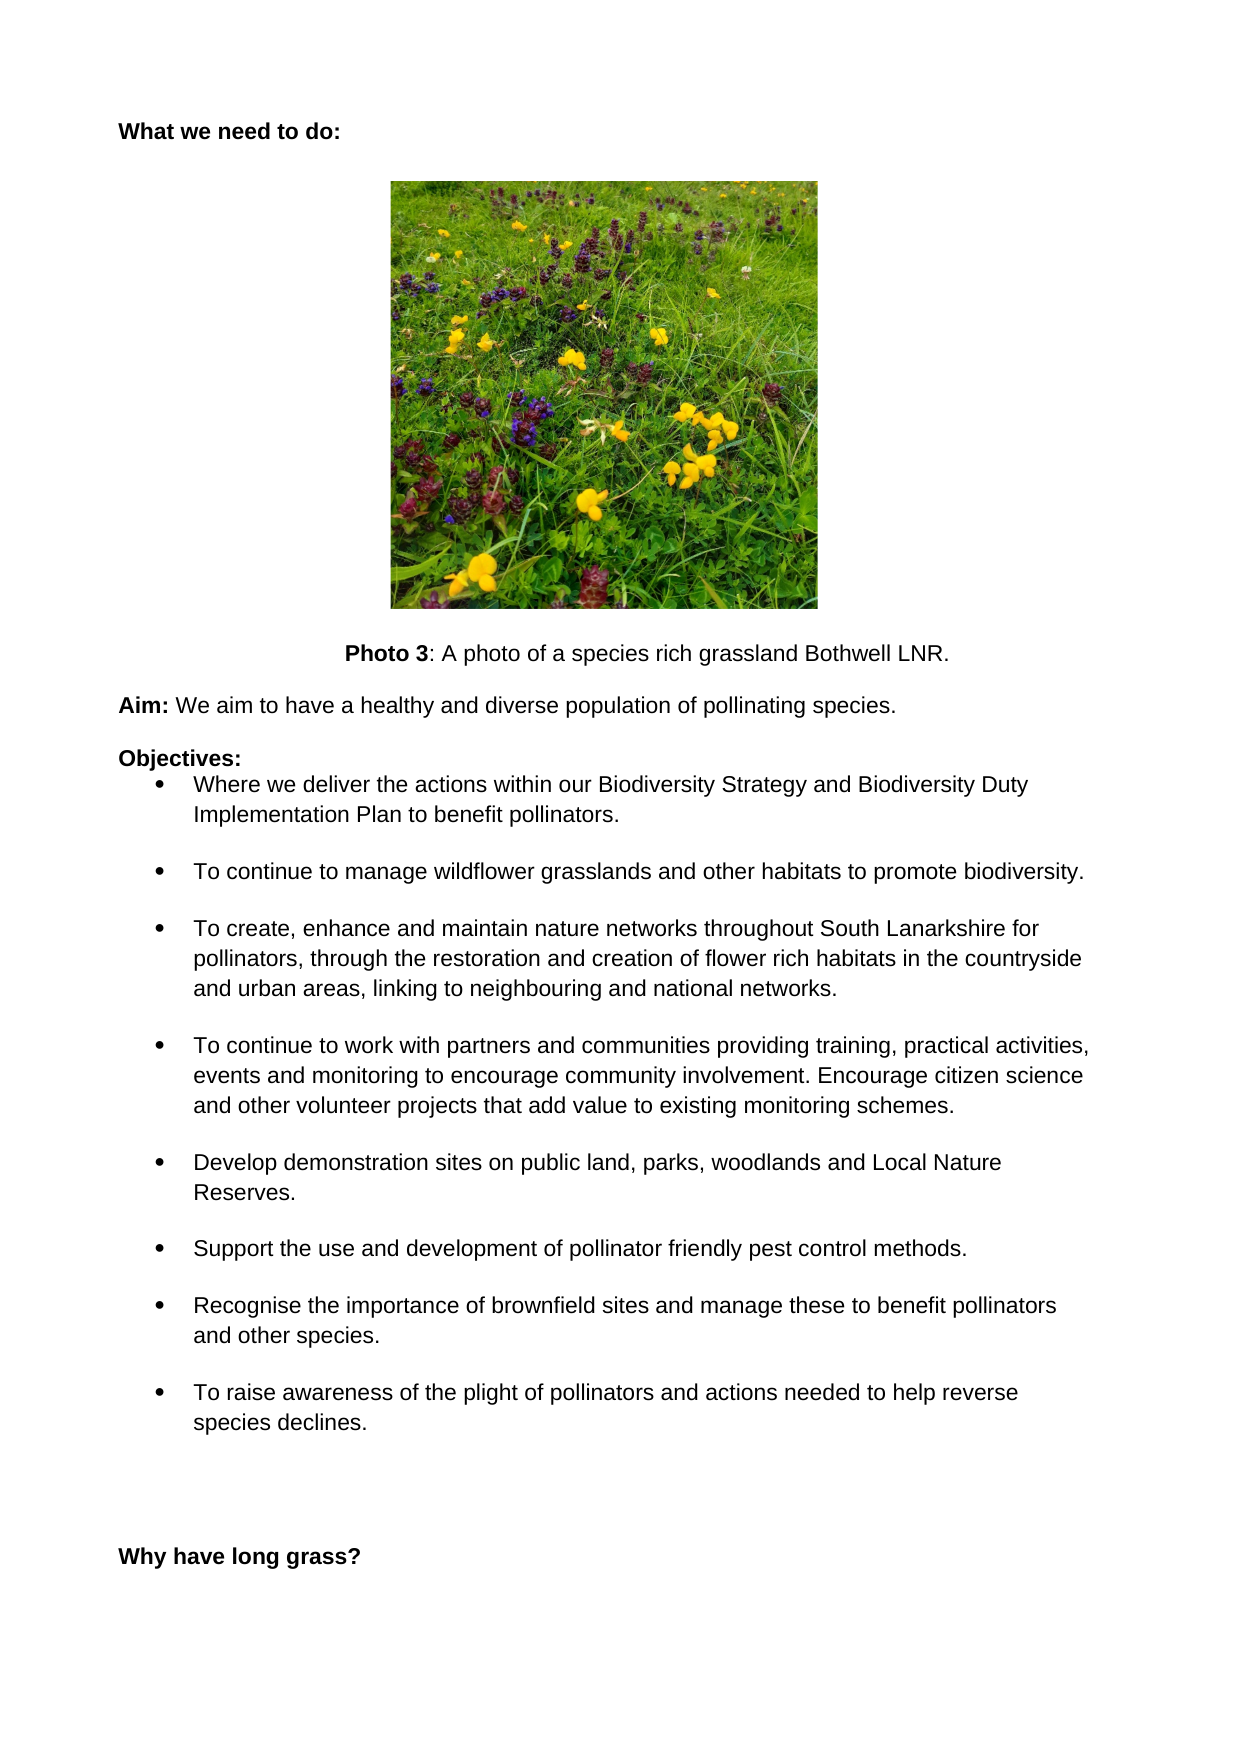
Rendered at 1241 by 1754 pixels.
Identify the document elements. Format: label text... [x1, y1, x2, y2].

list Recognise the importance of brownfield sites and manage these to benefit pollinators and other species. [156, 1292, 1090, 1348]
subtitle Why have long grass? [118, 1543, 1090, 1569]
list Where we deliver the actions within our Biodiversity Strategy and Biodiversity Duty Implementation Plan to benefit pollinators. [156, 771, 1090, 828]
text Aim: We aim to have a healthy and diverse population of pollinating species. [118, 692, 1090, 718]
list To create, enhance and maintain nature networks throughout South Lanarkshire for pollinators, through the restoration and creation of flower rich habitats in the countryside and urban areas, linking to neighbouring and national networks. [156, 914, 1090, 1001]
text Photo 3: A photo of a species rich grassland Bothwell LNR. [118, 639, 1090, 666]
list To raise awareness of the plight of pollinators and actions needed to help reverse species declines. [156, 1379, 1090, 1435]
list To continue to work with partners and communities providing training, practical activities, events and monitoring to encourage community involvement. Encourage citizen science and other volunteer projects that add value to existing monitoring schemes. [156, 1032, 1090, 1118]
list To continue to manage wildflower grasslands and other habitats to promote biodiversity. [156, 858, 1090, 884]
list Develop demonstration sites on public land, parks, woodlands and Local Nature Reserves. [156, 1148, 1090, 1205]
list Support the use and development of pollinator friendly pest control methods. [156, 1235, 1090, 1262]
text Objectives: [118, 745, 1090, 771]
subtitle What we need to do: [118, 118, 1090, 144]
